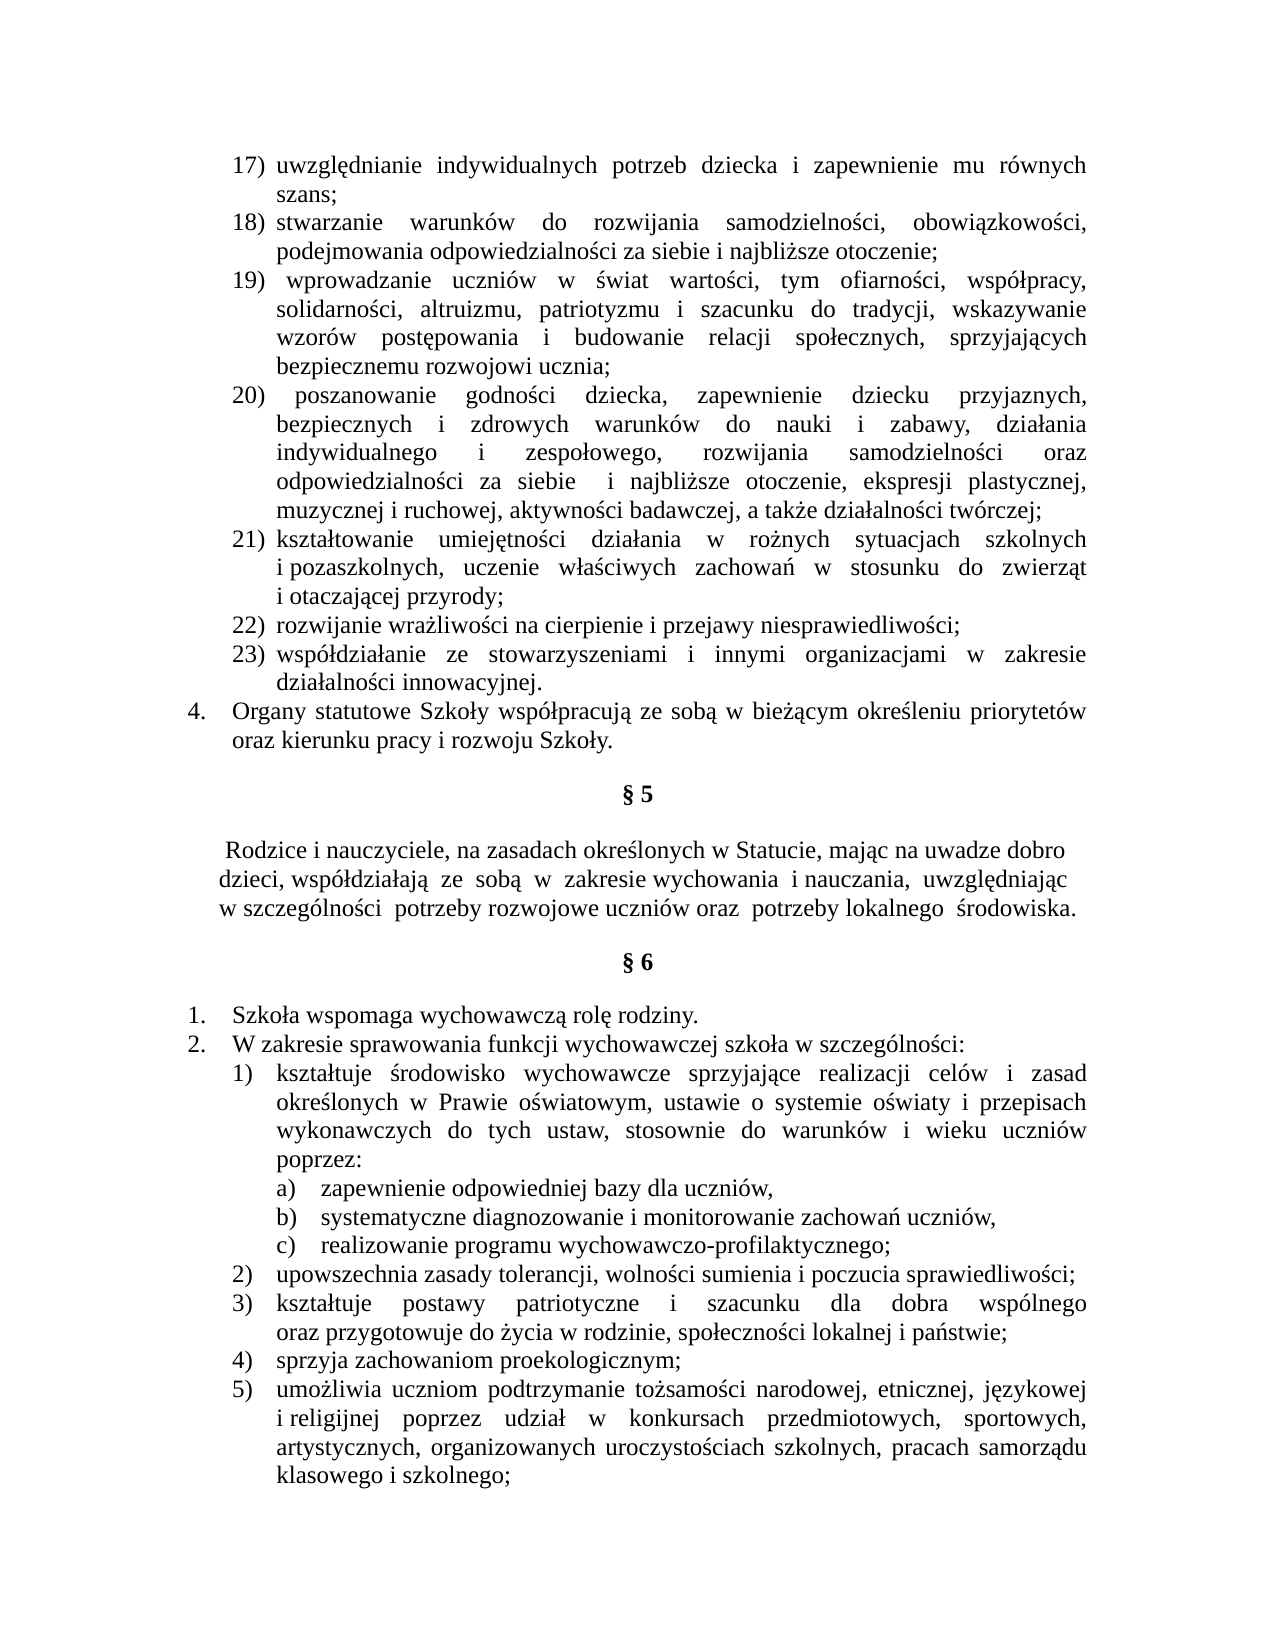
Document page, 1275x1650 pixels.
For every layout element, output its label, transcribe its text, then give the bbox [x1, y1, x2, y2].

text 4) sprzyja zachowaniom proekologicznym; [232, 1346, 1087, 1374]
text 1. Szkoła wspomaga wychowawczą rolę rodziny. [187, 1001, 1087, 1029]
text 23) współdziałanie ze stowarzyszeniami i innymi organizacjami w zakresie działalności innowacyjnej. [232, 639, 1087, 696]
text 19) wprowadzanie uczniów w świat wartości, tym ofiarności, współpracy, solidarności, altruizmu, patriotyzmu i szacunku do tradycji, wskazywanie wzorów postępowania i budowanie relacji społecznych, sprzyjających bezpiecznemu rozwojowi ucznia; [232, 265, 1087, 380]
text 3) kształtuje postawy patriotyczne i szacunku dla dobra wspólnego oraz przygotowuje do życia w rodzinie, społeczności lokalnej i państwie; [232, 1288, 1087, 1346]
text 2. W zakresie sprawowania funkcji wychowawczej szkoła w szczególności: [187, 1029, 1087, 1058]
text 1) kształtuje środowisko wychowawcze sprzyjające realizacji celów i zasad określonych w Prawie oświatowym, ustawie o systemie oświaty i przepisach wykonawczych do tych ustaw, stosownie do warunków i wieku uczniów poprzez: [232, 1058, 1087, 1173]
text 20) poszanowanie godności dziecka, zapewnienie dziecku przyjaznych, bezpiecznych i zdrowych warunków do nauki i zabawy, działania indywidualnego i zespołowego, rozwijania samodzielności oraz odpowiedzialności za siebie i najbliższe otoczenie, ekspresji plastycznej, muzycznej i ruchowej, aktywności badawczej, a także działalności twórczej; [232, 380, 1087, 524]
text c) realizowanie programu wychowawczo-profilaktycznego; [276, 1231, 1087, 1259]
text 21) kształtowanie umiejętności działania w rożnych sytuacjach szkolnych i pozaszkolnych, uczenie właściwych zachowań w stosunku do zwierząt i otaczającej przyrody; [232, 524, 1087, 610]
text b) systematyczne diagnozowanie i monitorowanie zachowań uczniów, [276, 1202, 1087, 1231]
text 2) upowszechnia zasady tolerancji, wolności sumienia i poczucia sprawiedliwości; [232, 1259, 1087, 1288]
text dzieci, współdziałają ze sobą w zakresie wychowania i nauczania, uwzględniając [187, 864, 1087, 893]
text Rodzice i nauczyciele, na zasadach określonych w Statucie, mając na uwadze dobro [187, 836, 1087, 864]
text 17) uwzględnianie indywidualnych potrzeb dziecka i zapewnienie mu równych szans; [232, 150, 1087, 207]
text 18) stwarzanie warunków do rozwijania samodzielności, obowiązkowości, podejmowania odpowiedzialności za siebie i najbliższe otoczenie; [232, 207, 1087, 265]
text 22) rozwijanie wrażliwości na cierpienie i przejawy niesprawiedliwości; [232, 610, 1087, 639]
text w szczególności potrzeby rozwojowe uczniów oraz potrzeby lokalnego środowiska. [187, 893, 1087, 922]
text § 5 [187, 779, 1087, 807]
text a) zapewnienie odpowiedniej bazy dla uczniów, [276, 1173, 1087, 1202]
text 4. Organy statutowe Szkoły współpracują ze sobą w bieżącym określeniu priorytetów oraz kierunku pracy i rozwoju Szkoły. [187, 696, 1087, 754]
text 5) umożliwia uczniom podtrzymanie tożsamości narodowej, etnicznej, językowej i religijnej poprzez udział w konkursach przedmiotowych, sportowych, artystycznych, organizowanych uroczystościach szkolnych, pracach samorządu klasowego i szkolnego; [232, 1374, 1087, 1489]
text § 6 [187, 947, 1087, 976]
